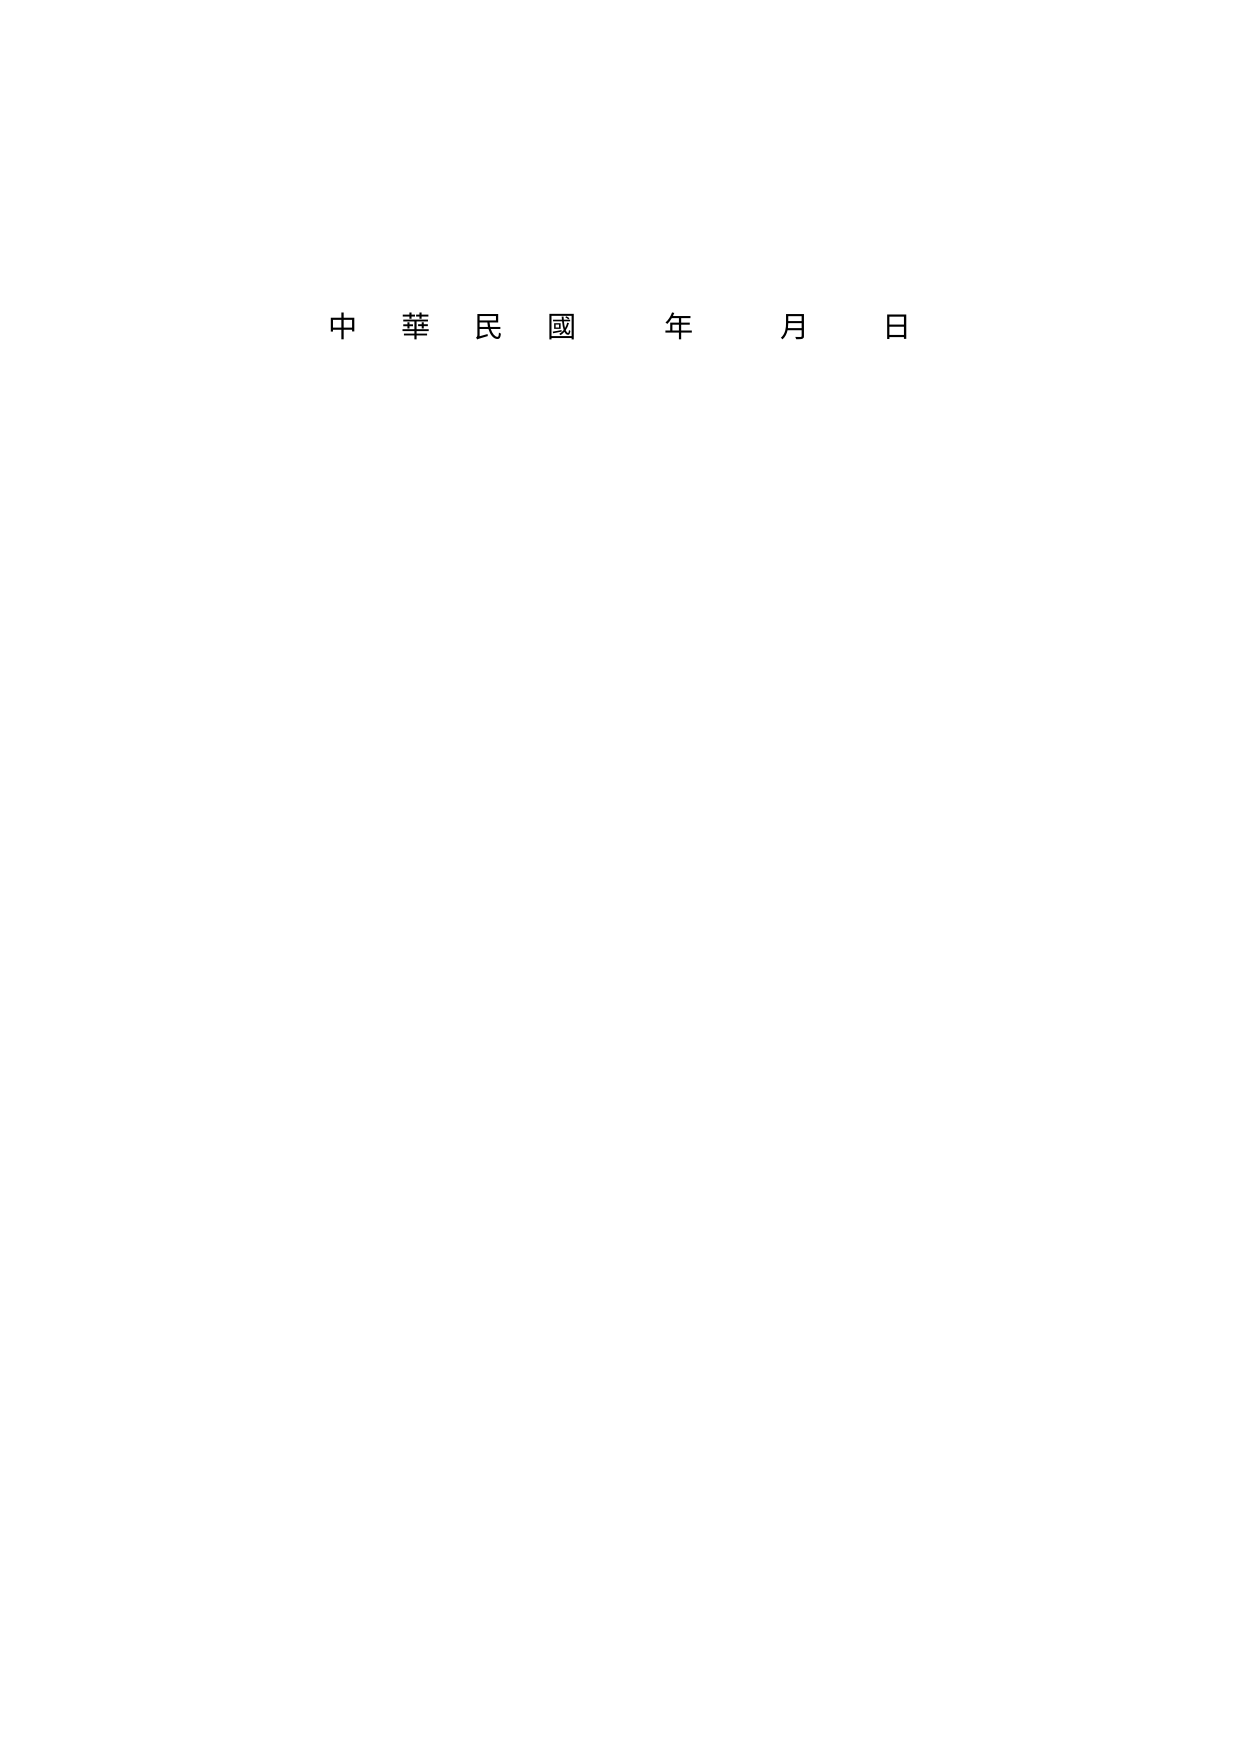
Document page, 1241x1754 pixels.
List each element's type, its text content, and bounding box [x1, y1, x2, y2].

text 中 華 民 國 年 月 日 [106, 283, 1134, 346]
